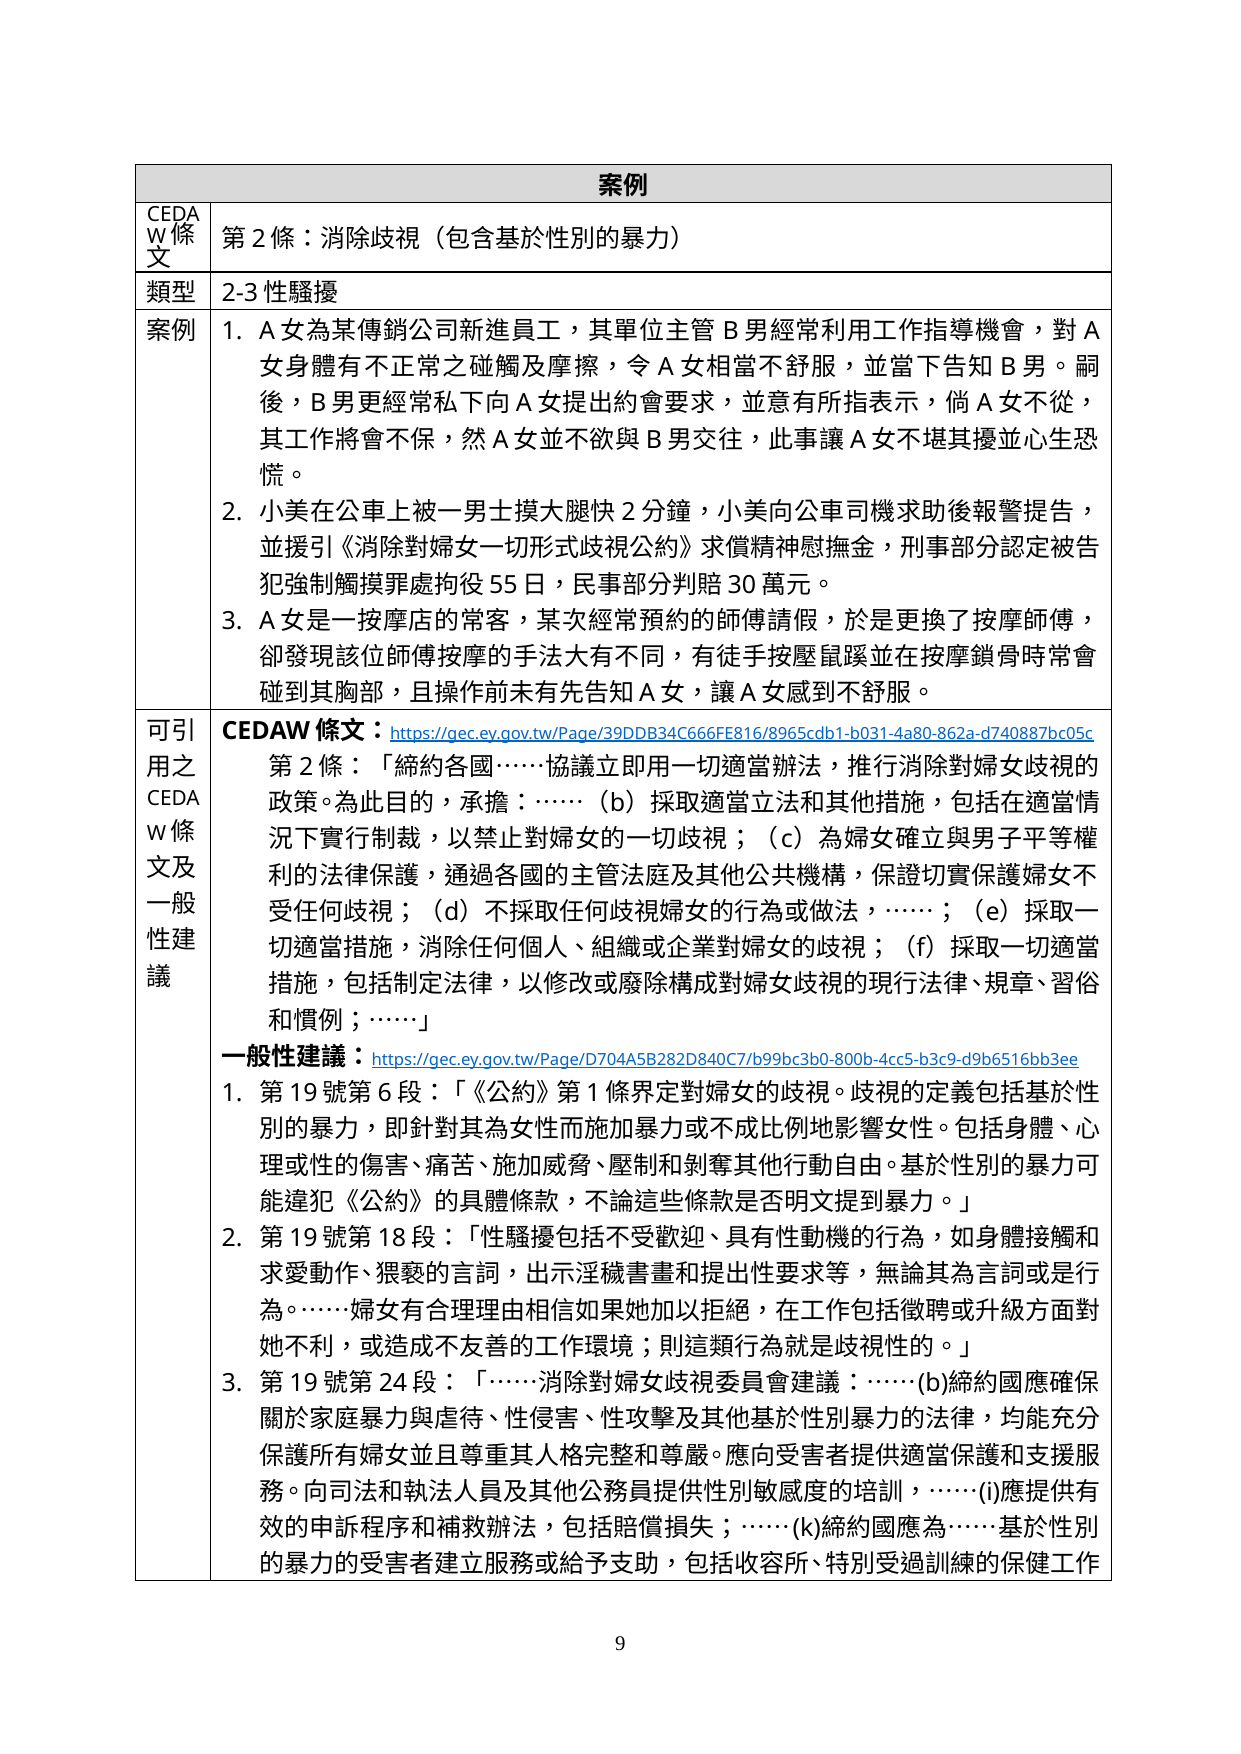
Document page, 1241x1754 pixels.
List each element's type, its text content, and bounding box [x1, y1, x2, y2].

table_cell 可引用之CEDAW條文及一般性建議 [136, 710, 210, 1580]
table_cell CEDAW條文：https://gec.ey.gov.tw/Page/39DDB34C666FE816/8965cdb1-b031-4a80-862a-d740887bc05c 第2條：「締約各國……協議立即用一切適當辦法，推行消除對婦女歧視的政策。為此目的，承擔：……（b）採取適當立法和其他措施，包括在適當情況下實行制裁，以禁止對婦女的一切歧視；（c）為婦女確立與男子平等權利的法律保護，通過各國的主管法庭及其他公共機構，保證切實保護婦女不受任何歧視；（d）不採取任何歧視婦女的行為或做法，……；（e）採取一切適當措施，消除任何個人、組織或企業對婦女的歧視；（f）採取一切適當措施，包括制定法律，以修改或廢除構成對婦女歧視的現行法律、規章、習俗和慣例；……」 一般性建議：https://gec.ey.gov.tw/Page/D704A5B282D840C7/b99bc3b0-800b-4cc5-b3c9-d9b6516bb3ee 第19號第6段：「《公約》第1條界定對婦女的歧視。歧視的定義包括基於性別的暴力，即針對其為女性而施加暴力或不成比例地影響女性。包括身體、心理或性的傷害、痛苦、施加威脅、壓制和剝奪其他行動自由。基於性別的暴力可能違犯《公約》的具體條款，不論這些條款是否明文提到暴力。」 第19號第18段：「性騷擾包括不受歡迎、具有性動機的行為，如身體接觸和求愛動作、猥褻的言詞，出示淫穢書畫和提出性要求等，無論其為言詞或是行為。……婦女有合理理由相信如果她加以拒絕，在工作包括徵聘或升級方面對她不利，或造成不友善的工作環境；則這類行為就是歧視性的。」 第19號第24段：「……消除對婦女歧視委員會建議：……(b)締約國應確保關於家庭暴力與虐待、性侵害、性攻擊及其他基於性別暴力的法律，均能充分保護所有婦女並且尊重其人格完整和尊嚴。應向受害者提供適當保護和支援服務。向司法和執法人員及其他公務員提供性別敏感度的培訓，……(i)應提供有效的申訴程序和補救辦法，包括賠償損失；……(k)締約國應為……基於性別的暴力的受害者建立服務或給予支助，包括收容所、特別受過訓練的保健工作 [211, 710, 1111, 1580]
table_cell 第2條：消除歧視（包含基於性別的暴力） [211, 203, 1111, 271]
table_cell CEDAW條文 [136, 203, 210, 271]
table_cell 案例 [136, 310, 210, 709]
table_cell 2-3性騷擾 [211, 273, 1111, 309]
table_header 案例 [136, 165, 1111, 202]
table_cell A女為某傳銷公司新進員工，其單位主管B男經常利用工作指導機會，對A女身體有不正常之碰觸及摩擦，令A女相當不舒服，並當下告知B男。嗣後，B男更經常私下向A女提出約會要求，並意有所指表示，倘A女不從，其工作將會不保，然A女並不欲與B男交往，此事讓A女不堪其擾並心生恐慌。 小美在公車上被一男士摸大腿快2分鐘，小美向公車司機求助後報警提告，並援引《消除對婦女一切形式歧視公約》求償精神慰撫金，刑事部分認定被告犯強制觸摸罪處拘役55日，民事部分判賠30萬元。 A女是一按摩店的常客，某次經常預約的師傅請假，於是更換了按摩師傅，卻發現該位師傅按摩的手法大有不同，有徒手按壓鼠蹊並在按摩鎖骨時常會碰到其胸部，且操作前未有先告知A女，讓A女感到不舒服。 [211, 310, 1111, 709]
table_cell 類型 [136, 273, 210, 309]
